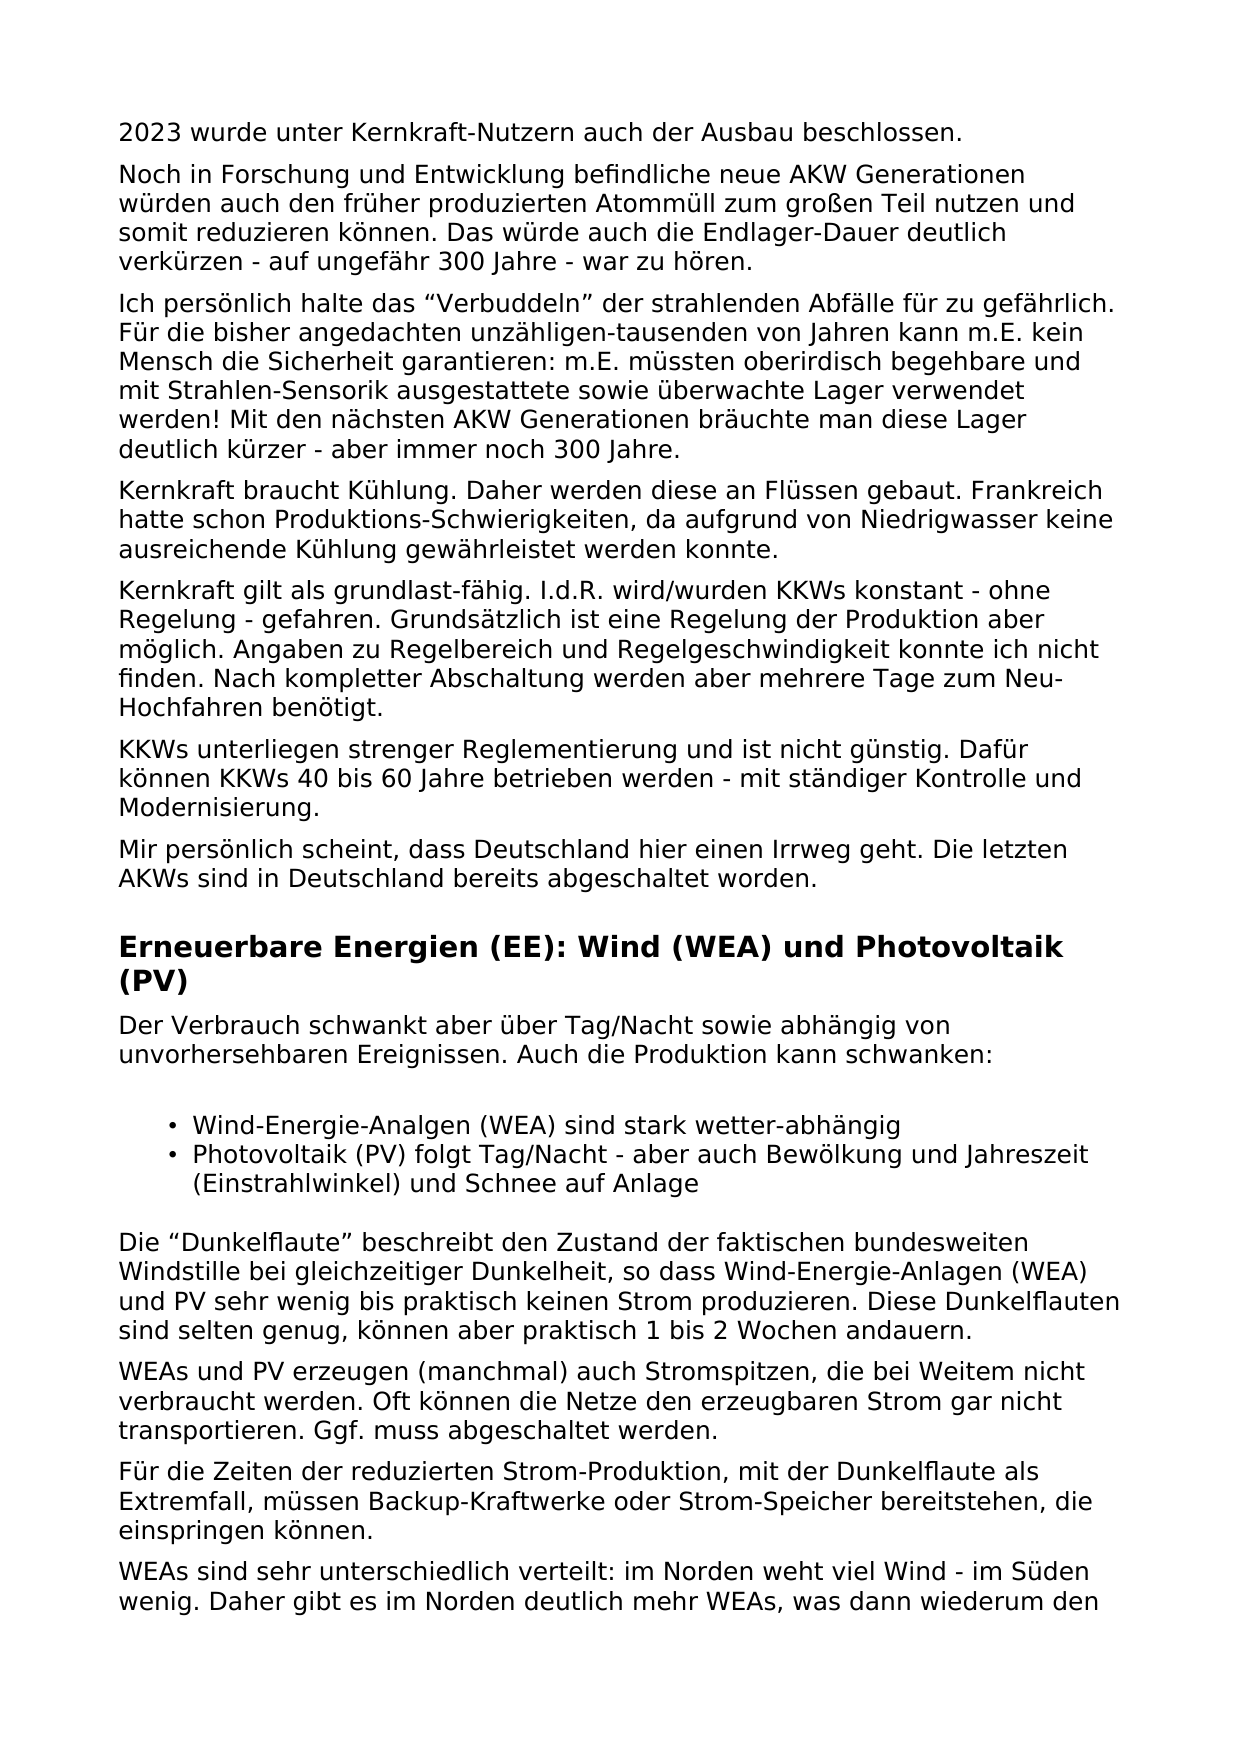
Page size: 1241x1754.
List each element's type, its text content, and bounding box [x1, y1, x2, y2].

list Photovoltaik (PV) folgt Tag/Nacht - aber auch Bewölkung und Jahreszeit (Einstrahlwinkel) und Schnee auf Anlage [177, 1141, 1122, 1199]
list Wind-Energie-Analgen (WEA) sind stark wetter-abhängig [177, 1111, 1122, 1141]
text Kernkraft gilt als grundlast-fähig. I.d.R. wird/wurden KKWs konstant - ohne Regelung - gefahren. Grundsätzlich ist eine Regelung der Produktion aber möglich. Angaben zu Regelbereich und Regelgeschwindigkeit konnte ich nicht finden. Nach kompletter Abschaltung werden aber mehrere Tage zum Neu-Hochfahren benötigt. [118, 576, 1122, 722]
text Der Verbrauch schwankt aber über Tag/Nacht sowie abhängig von unvorhersehbaren Ereignissen. Auch die Produktion kann schwanken: [118, 1011, 1122, 1069]
text Die “Dunkelflaute” beschreibt den Zustand der faktischen bundesweiten Windstille bei gleichzeitiger Dunkelheit, so dass Wind-Energie-Anlagen (WEA) und PV sehr wenig bis praktisch keinen Strom produzieren. Diese Dunkelflauten sind selten genug, können aber praktisch 1 bis 2 Wochen andauern. [118, 1228, 1122, 1345]
text Mir persönlich scheint, dass Deutschland hier einen Irrweg geht. Die letzten AKWs sind in Deutschland bereits abgeschaltet worden. [118, 835, 1122, 893]
text WEAs und PV erzeugen (manchmal) auch Stromspitzen, die bei Weitem nicht verbraucht werden. Oft können die Netze den erzeugbaren Strom gar nicht transportieren. Ggf. muss abgeschaltet werden. [118, 1357, 1122, 1445]
text Noch in Forschung und Entwicklung befindliche neue AKW Generationen würden auch den früher produzierten Atommüll zum großen Teil nutzen und somit reduzieren können. Das würde auch die Endlager-Dauer deutlich verkürzen - auf ungefähr 300 Jahre - war zu hören. [118, 160, 1122, 276]
text Für die Zeiten der reduzierten Strom-Produktion, mit der Dunkelflaute als Extremfall, müssen Backup-Kraftwerke oder Strom-Speicher bereitstehen, die einspringen können. [118, 1457, 1122, 1545]
text KKWs unterliegen strenger Reglementierung und ist nicht günstig. Dafür können KKWs 40 bis 60 Jahre betrieben werden - mit ständiger Kontrolle und Modernisierung. [118, 735, 1122, 822]
text Kernkraft braucht Kühlung. Daher werden diese an Flüssen gebaut. Frankreich hatte schon Produktions-Schwierigkeiten, da aufgrund von Niedrigwasser keine ausreichende Kühlung gewährleistet werden konnte. [118, 476, 1122, 564]
text WEAs sind sehr unterschiedlich verteilt: im Norden weht viel Wind - im Süden wenig. Daher gibt es im Norden deutlich mehr WEAs, was dann wiederum den [118, 1557, 1122, 1616]
subtitle Erneuerbare Energien (EE): Wind (WEA) und Photovoltaik (PV) [118, 931, 1122, 998]
text 2023 wurde unter Kernkraft-Nutzern auch der Ausbau beschlossen. [118, 118, 1122, 147]
text Ich persönlich halte das “Verbuddeln” der strahlenden Abfälle für zu gefährlich. Für die bisher angedachten unzähligen-tausenden von Jahren kann m.E. kein Mensch die Sicherheit garantieren: m.E. müssten oberirdisch begehbare und mit Strahlen-Sensorik ausgestattete sowie überwachte Lager verwendet werden! Mit den nächsten AKW Generationen bräuchte man diese Lager deutlich kürzer - aber immer noch 300 Jahre. [118, 289, 1122, 464]
